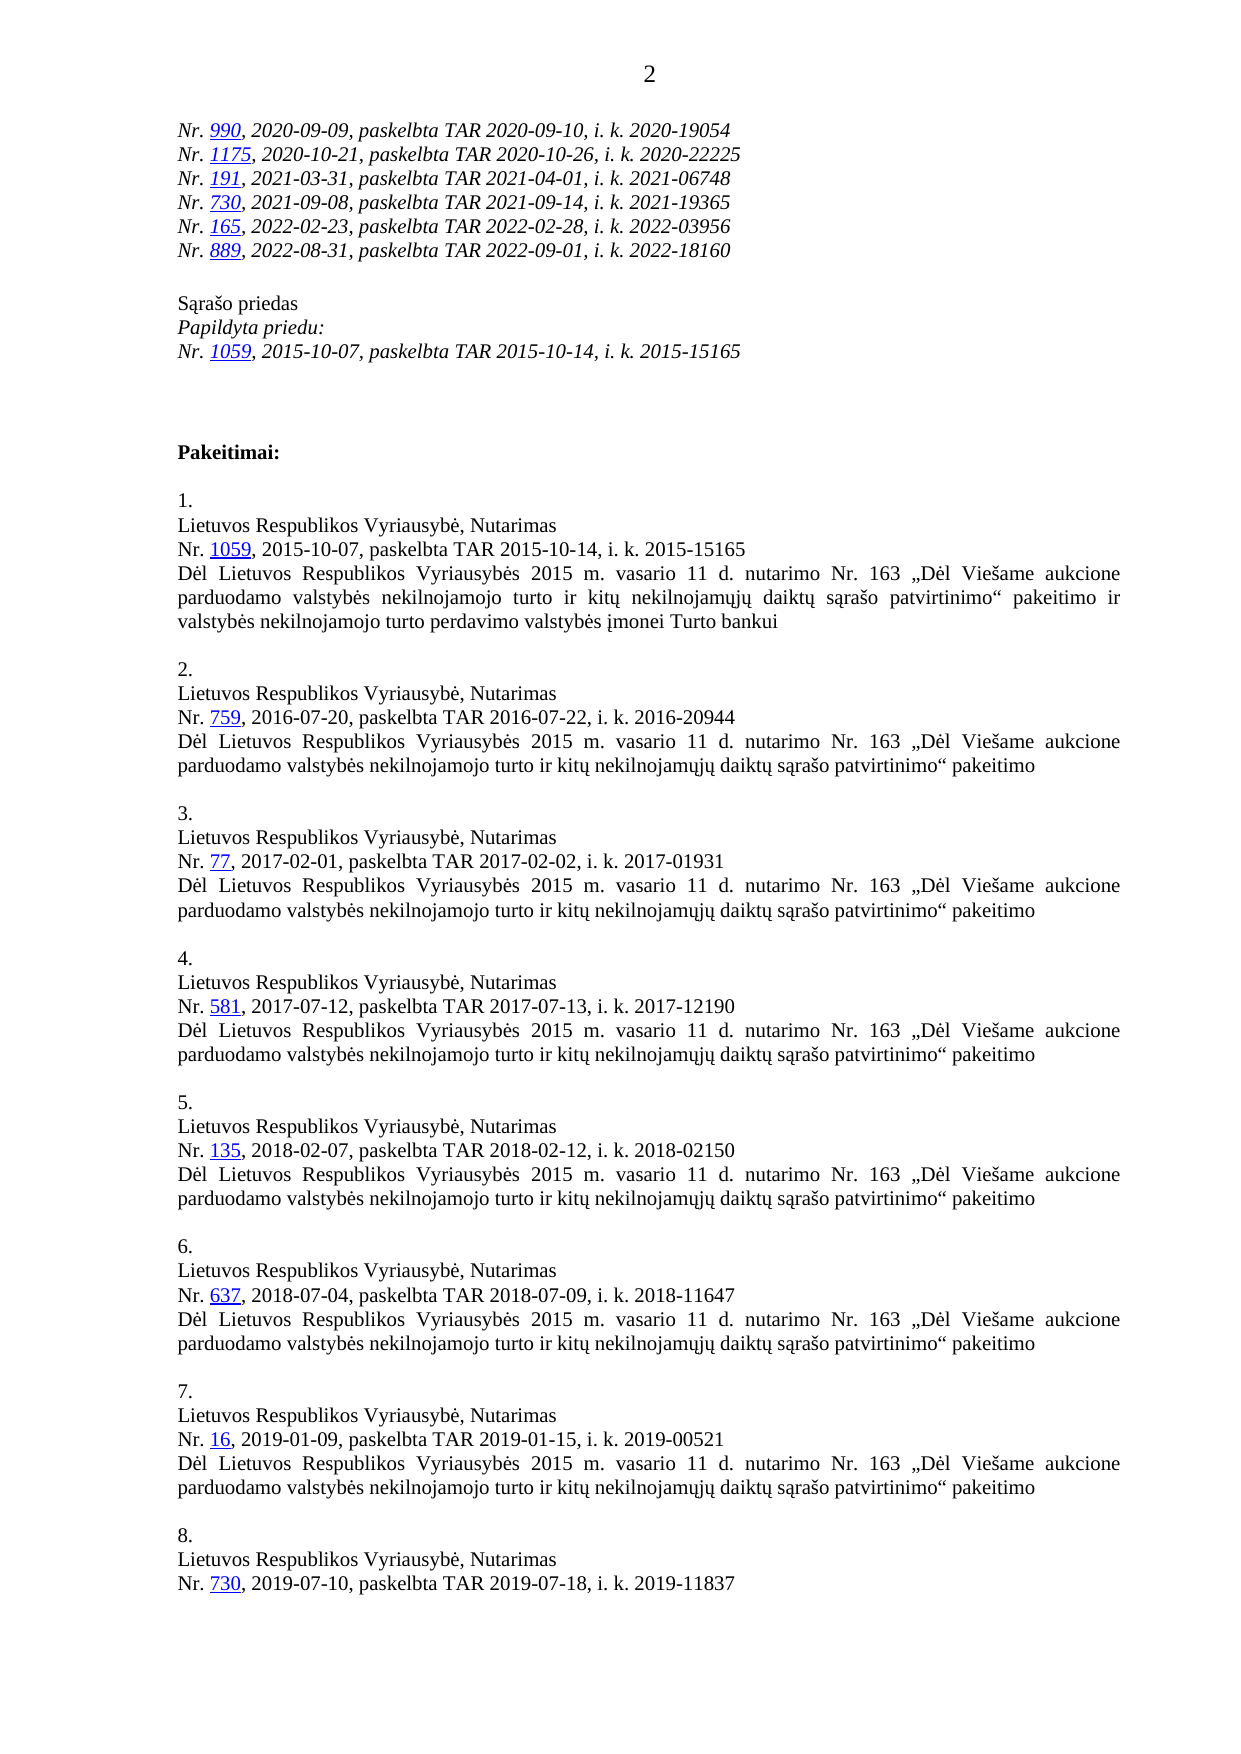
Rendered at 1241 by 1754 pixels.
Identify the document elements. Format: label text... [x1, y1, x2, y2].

text 4. [177, 946, 1122, 970]
text Nr. 1175, 2020-10-21, paskelbta TAR 2020-10-26, i. k. 2020-22225 [177, 142, 1122, 166]
text 8. [177, 1523, 1122, 1547]
text Lietuvos Respublikos Vyriausybė, Nutarimas [177, 970, 1122, 994]
text 2. [177, 657, 1122, 681]
text Dėl Lietuvos Respublikos Vyriausybės 2015 m. vasario 11 d. nutarimo Nr. 163 „Dėl Viešame aukcione parduodamo valstybės nekilnojamojo turto ir kitų nekilnojamųjų daiktų sąrašo patvirtinimo“ pakeitimo [177, 1451, 1122, 1499]
text Dėl Lietuvos Respublikos Vyriausybės 2015 m. vasario 11 d. nutarimo Nr. 163 „Dėl Viešame aukcione parduodamo valstybės nekilnojamojo turto ir kitų nekilnojamųjų daiktų sąrašo patvirtinimo“ pakeitimo [177, 1162, 1122, 1210]
text Nr. 990, 2020-09-09, paskelbta TAR 2020-09-10, i. k. 2020-19054 [177, 118, 1122, 142]
text Nr. 730, 2019-07-10, paskelbta TAR 2019-07-18, i. k. 2019-11837 [177, 1571, 1122, 1595]
text 3. [177, 801, 1122, 825]
text Lietuvos Respublikos Vyriausybė, Nutarimas [177, 1114, 1122, 1138]
text Nr. 637, 2018-07-04, paskelbta TAR 2018-07-09, i. k. 2018-11647 [177, 1282, 1122, 1307]
text Papildyta priedu: [177, 315, 1122, 339]
text Lietuvos Respublikos Vyriausybė, Nutarimas [177, 1258, 1122, 1282]
text Lietuvos Respublikos Vyriausybė, Nutarimas [177, 1403, 1122, 1427]
text Nr. 77, 2017-02-01, paskelbta TAR 2017-02-02, i. k. 2017-01931 [177, 849, 1122, 873]
text 1. [177, 488, 1122, 512]
text Nr. 165, 2022-02-23, paskelbta TAR 2022-02-28, i. k. 2022-03956 [177, 214, 1122, 238]
text Nr. 759, 2016-07-20, paskelbta TAR 2016-07-22, i. k. 2016-20944 [177, 705, 1122, 729]
text Nr. 581, 2017-07-12, paskelbta TAR 2017-07-13, i. k. 2017-12190 [177, 994, 1122, 1018]
text Nr. 1059, 2015-10-07, paskelbta TAR 2015-10-14, i. k. 2015-15165 [177, 339, 1122, 363]
text Dėl Lietuvos Respublikos Vyriausybės 2015 m. vasario 11 d. nutarimo Nr. 163 „Dėl Viešame aukcione parduodamo valstybės nekilnojamojo turto ir kitų nekilnojamųjų daiktų sąrašo patvirtinimo“ pakeitimo [177, 729, 1122, 777]
text Dėl Lietuvos Respublikos Vyriausybės 2015 m. vasario 11 d. nutarimo Nr. 163 „Dėl Viešame aukcione parduodamo valstybės nekilnojamojo turto ir kitų nekilnojamųjų daiktų sąrašo patvirtinimo“ pakeitimo [177, 873, 1122, 922]
text 5. [177, 1090, 1122, 1114]
text Dėl Lietuvos Respublikos Vyriausybės 2015 m. vasario 11 d. nutarimo Nr. 163 „Dėl Viešame aukcione parduodamo valstybės nekilnojamojo turto ir kitų nekilnojamųjų daiktų sąrašo patvirtinimo“ pakeitimo [177, 1018, 1122, 1066]
text Nr. 135, 2018-02-07, paskelbta TAR 2018-02-12, i. k. 2018-02150 [177, 1138, 1122, 1162]
text Nr. 730, 2021-09-08, paskelbta TAR 2021-09-14, i. k. 2021-19365 [177, 190, 1122, 214]
text Pakeitimai: [177, 440, 1122, 464]
text Nr. 16, 2019-01-09, paskelbta TAR 2019-01-15, i. k. 2019-00521 [177, 1427, 1122, 1451]
text Lietuvos Respublikos Vyriausybė, Nutarimas [177, 1547, 1122, 1571]
text Nr. 889, 2022-08-31, paskelbta TAR 2022-09-01, i. k. 2022-18160 [177, 238, 1122, 262]
text Nr. 191, 2021-03-31, paskelbta TAR 2021-04-01, i. k. 2021-06748 [177, 166, 1122, 190]
text Lietuvos Respublikos Vyriausybė, Nutarimas [177, 512, 1122, 537]
text Dėl Lietuvos Respublikos Vyriausybės 2015 m. vasario 11 d. nutarimo Nr. 163 „Dėl Viešame aukcione parduodamo valstybės nekilnojamojo turto ir kitų nekilnojamųjų daiktų sąrašo patvirtinimo“ pakeitimo ir valstybės nekilnojamojo turto perdavimo valstybės įmonei Turto bankui [177, 561, 1122, 633]
text 7. [177, 1379, 1122, 1403]
text Lietuvos Respublikos Vyriausybė, Nutarimas [177, 825, 1122, 849]
text Nr. 1059, 2015-10-07, paskelbta TAR 2015-10-14, i. k. 2015-15165 [177, 537, 1122, 561]
text Dėl Lietuvos Respublikos Vyriausybės 2015 m. vasario 11 d. nutarimo Nr. 163 „Dėl Viešame aukcione parduodamo valstybės nekilnojamojo turto ir kitų nekilnojamųjų daiktų sąrašo patvirtinimo“ pakeitimo [177, 1307, 1122, 1355]
text Sąrašo priedas [177, 291, 1122, 315]
text 6. [177, 1234, 1122, 1258]
text Lietuvos Respublikos Vyriausybė, Nutarimas [177, 681, 1122, 705]
